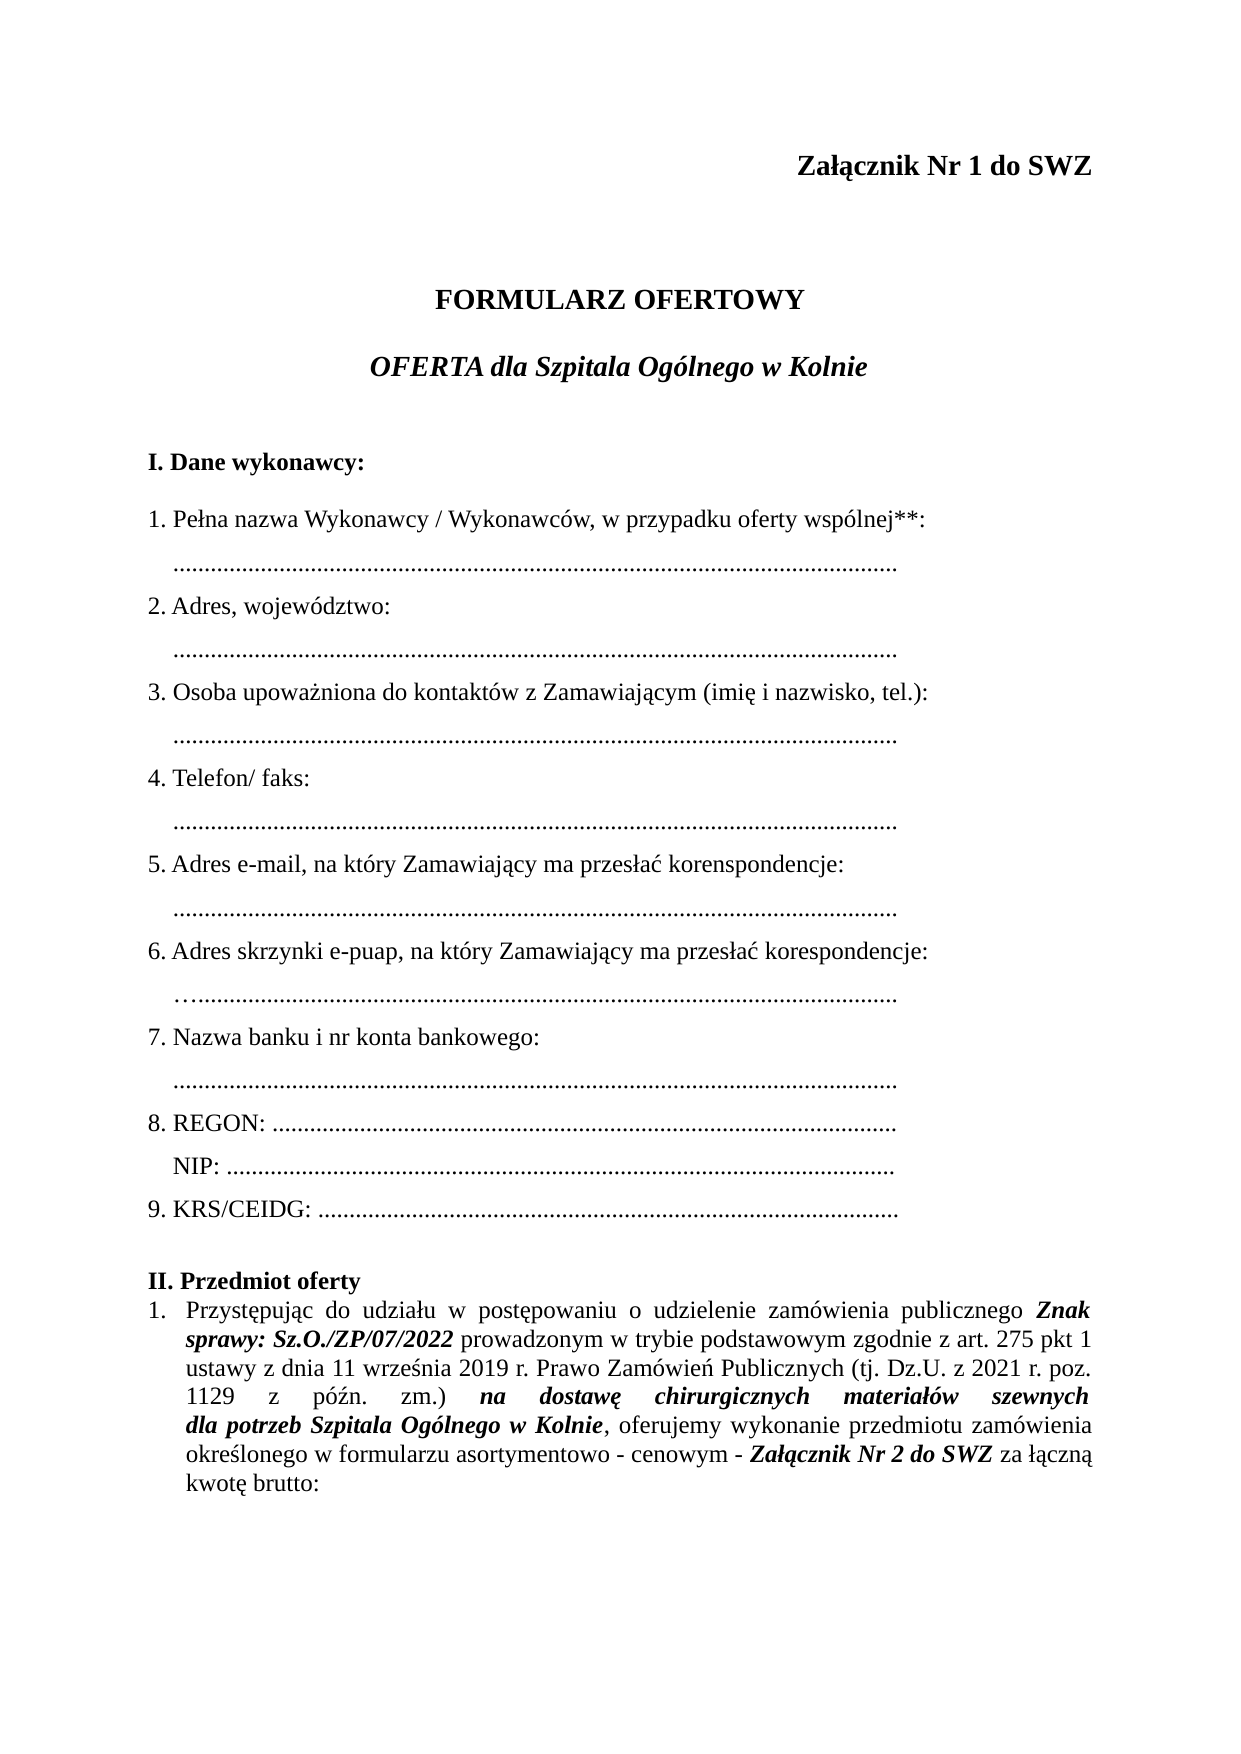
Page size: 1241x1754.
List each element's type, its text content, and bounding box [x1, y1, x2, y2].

text 8. REGON: .................................................................................................... [148, 1108, 1092, 1137]
text .................................................................................................................... [148, 720, 1092, 749]
list Przystępując do udziału w postępowaniu o udzielenie zamówienia publicznego Znak sprawy: Sz.O./ZP/07/2022 prowadzonym w trybie podstawowym zgodnie z art. 275 pkt 1 ustawy z dnia 11 września 2019 r. Prawo Zamówień Publicznych (tj. Dz.U. z 2021 r. poz. 1129 z późn. zm.) na dostawę chirurgicznych materiałów szewnych dla potrzeb Szpitala Ogólnego w Kolnie, oferujemy wykonanie przedmiotu zamówienia określonego w formularzu asortymentowo - cenowym - Załącznik Nr 2 do SWZ za łączną kwotę brutto: [148, 1295, 1092, 1496]
text .................................................................................................................... [148, 806, 1092, 835]
text 5. Adres e-mail, na który Zamawiający ma przesłać korenspondencje: [148, 849, 1092, 878]
text 9. KRS/CEIDG: ............................................................................................. [148, 1194, 1092, 1223]
text 6. Adres skrzynki e-puap, na który Zamawiający ma przesłać korespondencje: [148, 936, 1092, 964]
text 3. Osoba upoważniona do kontaktów z Zamawiającym (imię i nazwisko, tel.): [148, 677, 1092, 706]
text NIP: ........................................................................................................... [148, 1151, 1092, 1180]
text .................................................................................................................... [148, 634, 1092, 663]
text OFERTA dla Szpitala Ogólnego w Kolnie [148, 349, 1092, 382]
text .................................................................................................................... [148, 1065, 1092, 1094]
text 4. Telefon/ faks: [148, 763, 1092, 792]
text 1. Pełna nazwa Wykonawcy / Wykonawców, w przypadku oferty wspólnej**: [148, 504, 1092, 533]
text Załącznik Nr 1 do SWZ [148, 148, 1092, 181]
text I. Dane wykonawcy: [148, 447, 1092, 476]
text 7. Nazwa banku i nr konta bankowego: [148, 1022, 1092, 1051]
text …................................................................................................................ [148, 979, 1092, 1008]
text II. Przedmiot oferty [148, 1266, 1092, 1295]
text .................................................................................................................... [148, 893, 1092, 921]
text FORMULARZ OFERTOWY [148, 282, 1092, 315]
text 2. Adres, województwo: [148, 591, 1092, 619]
text .................................................................................................................... [148, 548, 1092, 576]
